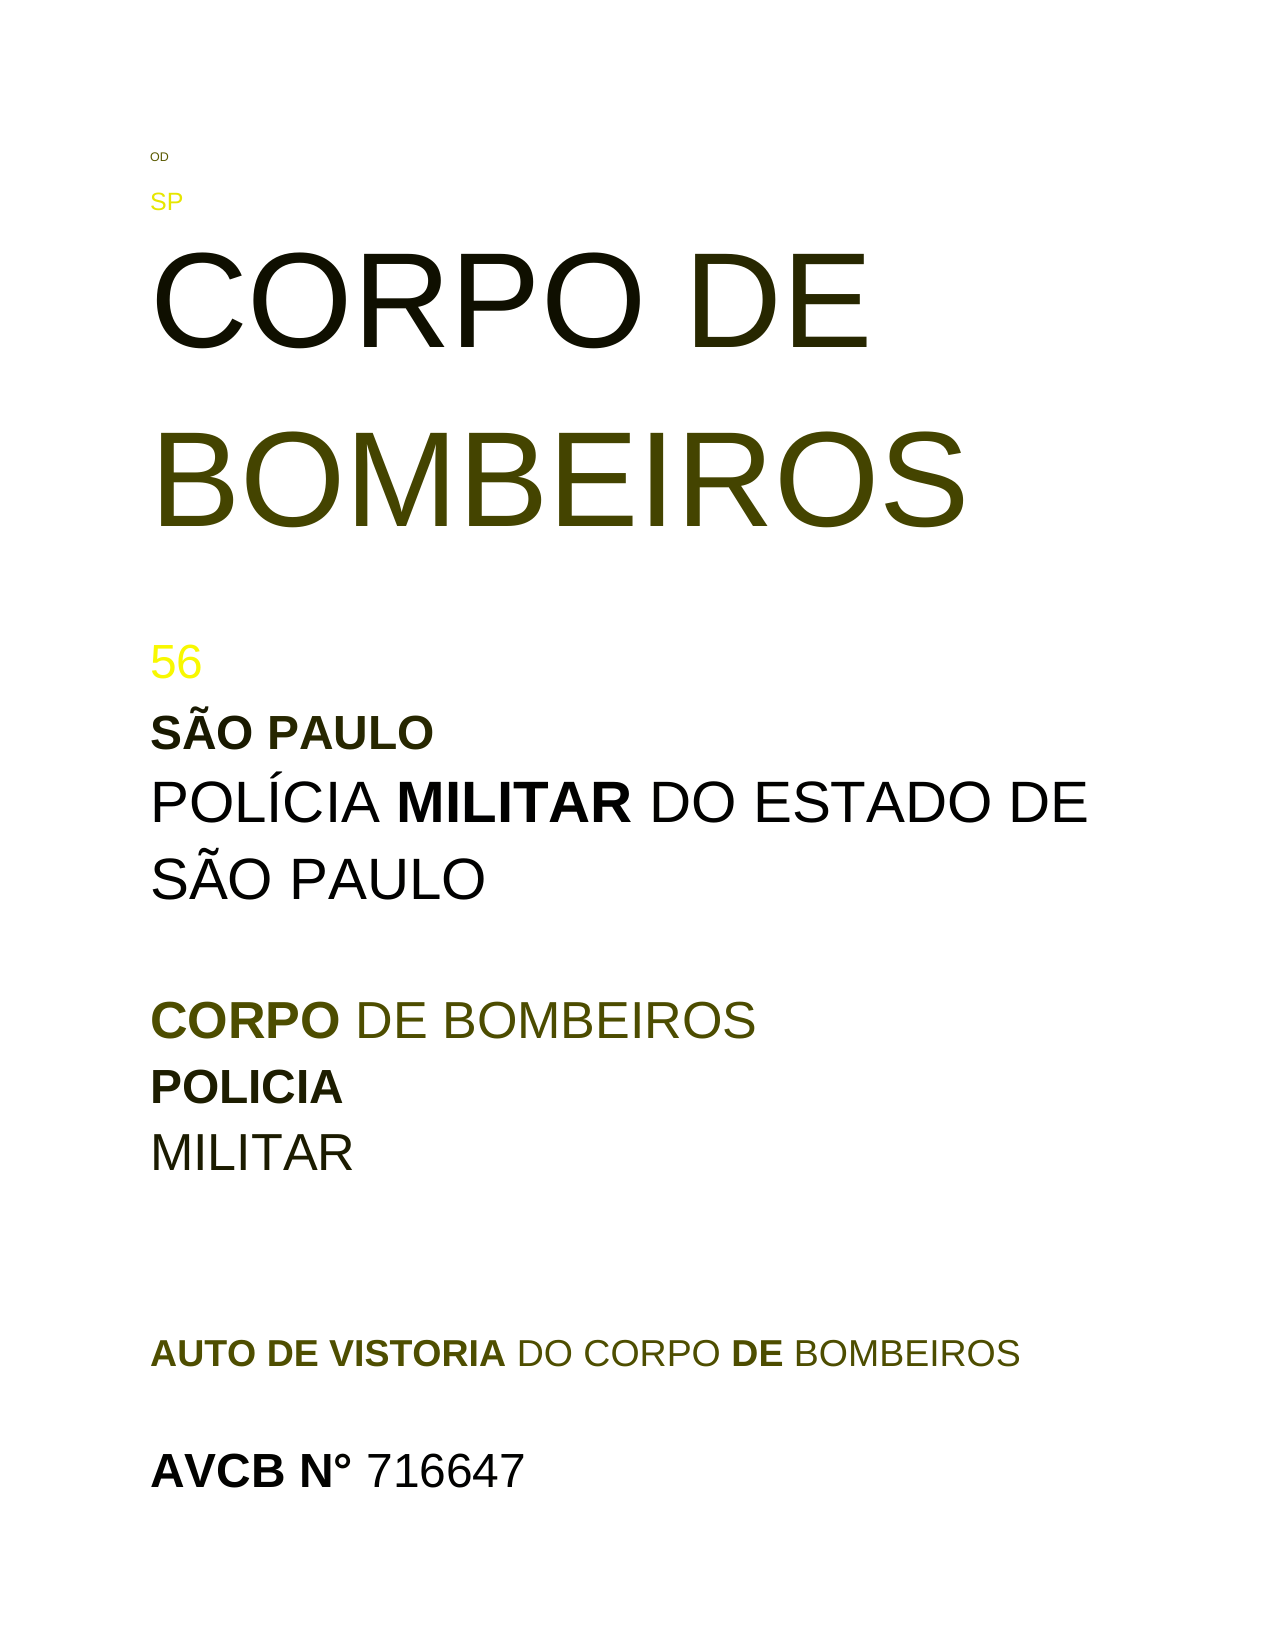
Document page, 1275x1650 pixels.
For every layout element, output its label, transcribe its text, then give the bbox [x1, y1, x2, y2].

text SÃO PAULO [150, 704, 1125, 759]
text OD [150, 150, 1125, 164]
text CORPO DE BOMBEIROS [150, 220, 1125, 555]
text AVCB N° 716647 [150, 1443, 1125, 1498]
text CORPO DE BOMBEIROS [150, 990, 1125, 1049]
text AUTO DE VISTORIA DO CORPO DE BOMBEIROS [150, 1331, 1125, 1374]
text POLÍCIA MILITAR DO ESTADO DE SÃO PAULO [150, 768, 1125, 912]
text POLICIA [150, 1058, 1125, 1114]
text 56 [150, 633, 1125, 688]
text MILITAR [150, 1122, 1125, 1182]
text SP [150, 187, 1125, 216]
